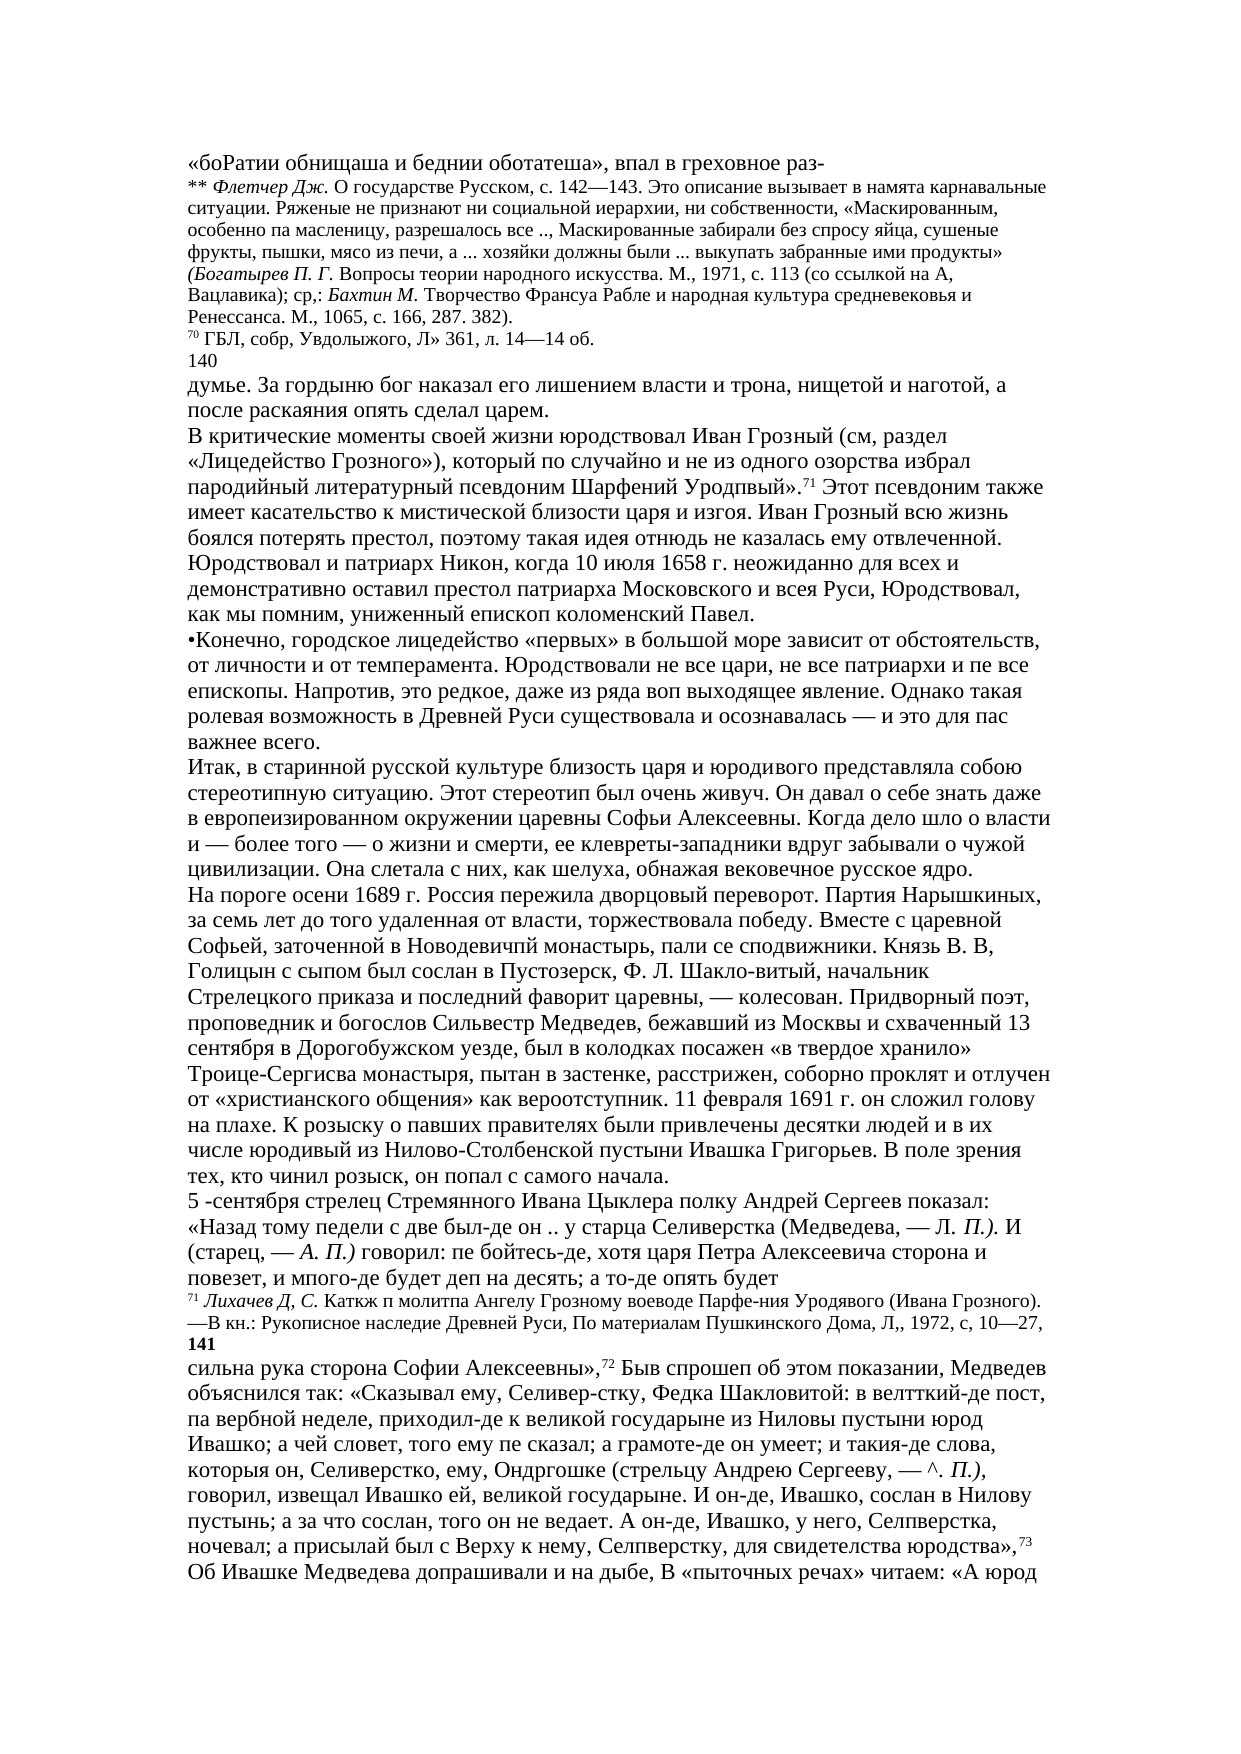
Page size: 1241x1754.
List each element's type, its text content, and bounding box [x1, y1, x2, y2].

text 70 ГБЛ, собр, Увдолыжого, Л» 361, л. 14—14 об. [187, 328, 1053, 350]
text 71 Лихачев Д, С. Каткж п молитпа Ангелу Грозному воеводе Парфе-ния Уродявого (Ивана Грозного). —В кн.: Рукописное наследие Древней Руси, По материалам Пушкинского Дома, Л,, 1972, с, 10—27, [187, 1290, 1053, 1334]
text 141 [187, 1334, 1053, 1354]
text ** Флетчер Дж. О государстве Русском, с. 142—143. Это описание вы­зывает в намята карнавальные ситуации. Ряженые не признают ни со­циальной иерархии, ни собственности, «Маскированным, особенно па масленицу, разрешалось все .., Маскированные забирали без спросу яйца, сушеные фрукты, пышки, мясо из печи, а ... хозяйки должны были ... выкупать забранные ими продукты» (Богатырев П. Г. Вопросы теории народного искусства. М., 1971, с. 113 (со ссылкой на А, Вацлавика); ср,: Бахтин М. Творчество Франсуа Рабле и народная культура средне­вековья и Ренессанса. М., 1065, с. 166, 287. 382). [187, 176, 1053, 328]
text «боРатии обнищаша и беднии оботатеша», впал в греховное раз- [187, 150, 1053, 176]
text думье. За гордыню бог наказал его лишением власти и трона, нищетой и наготой, а после раскаяния опять сделал царем. [187, 371, 1053, 422]
text •Конечно, городское лицедейство «первых» в большой море за­висит от обстоятельств, от личности и от темперамента. Юрод­ствовали не все цари, не все патриархи и пе все епископы. На­против, это редкое, даже из ряда воп выходящее явление. Однако такая ролевая возможность в Древней Руси существовала и осознавалась — и это для пас важнее всего. [187, 627, 1053, 754]
text сильна рука сторона Софии Алексеевны»,72 Быв спрошеп об этом показании, Медведев объяснился так: «Сказывал ему, Селивер-стку, Федка Шакловитой: в велтткий-де пост, па вербной неделе, приходил-де к великой государыне из Ниловы пустыни юрод Ивашко; а чей словет, того ему пе сказал; а грамоте-де он умеет; и такия-де слова, которыя он, Селиверстко, ему, Ондргошке (стрельцу Андрею Сергееву, — ^. П.), говорил, извещал Ивашко ей, великой государыне. И он-де, Ивашко, сослан в Нилову пу­стынь; а за что сослан, того он не ведает. А он-де, Ивашко, у него, Селпверстка, ночевал; а присылай был с Верху к нему, Селпверстку, для свидетелства юродства»,73 Об Ивашке Медведева допрашивали и на дыбе, В «пыточных речах» читаем: «А юрод [187, 1354, 1053, 1584]
text На пороге осени 1689 г. Россия пережила дворцовый перево­рот. Партия Нарышкиных, за семь лет до того удаленная от вла­сти, торжествовала победу. Вместе с царевной Софьей, заточен­ной в Новодевичпй монастырь, пали се сподвижники. Князь В. В, Голицын с сыпом был сослан в Пустозерск, Ф. Л. Шакло-витый, начальник Стрелецкого приказа и последний фаворит ца­ревны, — колесован. Придворный поэт, проповедник и богослов Сильвестр Медведев, бежавший из Москвы и схваченный 13 сен­тября в Дорогобужском уезде, был в колодках посажен «в твердое хранило» Троице-Сергисва монастыря, пытан в застенке, расстри­жен, соборно проклят и отлучен от «христианского общения» как вероотступник. 11 февраля 1691 г. он сложил голову на плахе. К розыску о павших правителях были привлечены десятки людей и в их числе юродивый из Нилово-Столбенской пустыни Ивашка Григорьев. В поле зрения тех, кто чинил розыск, он попал с са­мого начала. [187, 882, 1053, 1188]
text 5 -сентября стрелец Стремянного Ивана Цыклера полку Ан­дрей Сергеев показал: «Назад тому педели с две был-де он .. у старца Селиверстка (Медведева, — Л. П.). И (старец, — А. П.) говорил: пе бойтесь-де, хотя царя Петра Алексеевича сторона и повезет, и мпого-де будет деп на десять; а то-де опять будет [187, 1188, 1053, 1290]
text В критические моменты своей жизни юродствовал Иван Гроз­ный (см, раздел «Лицедейство Грозного»), который по случайно и не из одного озорства избрал пародийный литературный псевдо­ним Шарфений Уродпвый».71 Этот псевдоним также имеет каса­тельство к мистической близости царя и изгоя. Иван Грозный всю жизнь боялся потерять престол, поэтому такая идея отнюдь не казалась ему отвлеченной. Юродствовал и патриарх Никон, когда 10 июля 1658 г. неожиданно для всех и демонстративно оставил престол патриарха Московского и всея Руси, Юродствовал, как мы помним, униженный епископ коломенский Павел. [187, 422, 1053, 627]
text 140 [187, 350, 1053, 371]
text Итак, в старинной русской культуре близость царя и юроди­вого представляла собою стереотипную ситуацию. Этот стереотип был очень живуч. Он давал о себе знать даже в европеизирован­ном окружении царевны Софьи Алексеевны. Когда дело шло о власти и — более того — о жизни и смерти, ее клевреты-запад­ники вдруг забывали о чужой цивилизации. Она слетала с них, как шелуха, обнажая вековечное русское ядро. [187, 754, 1053, 882]
